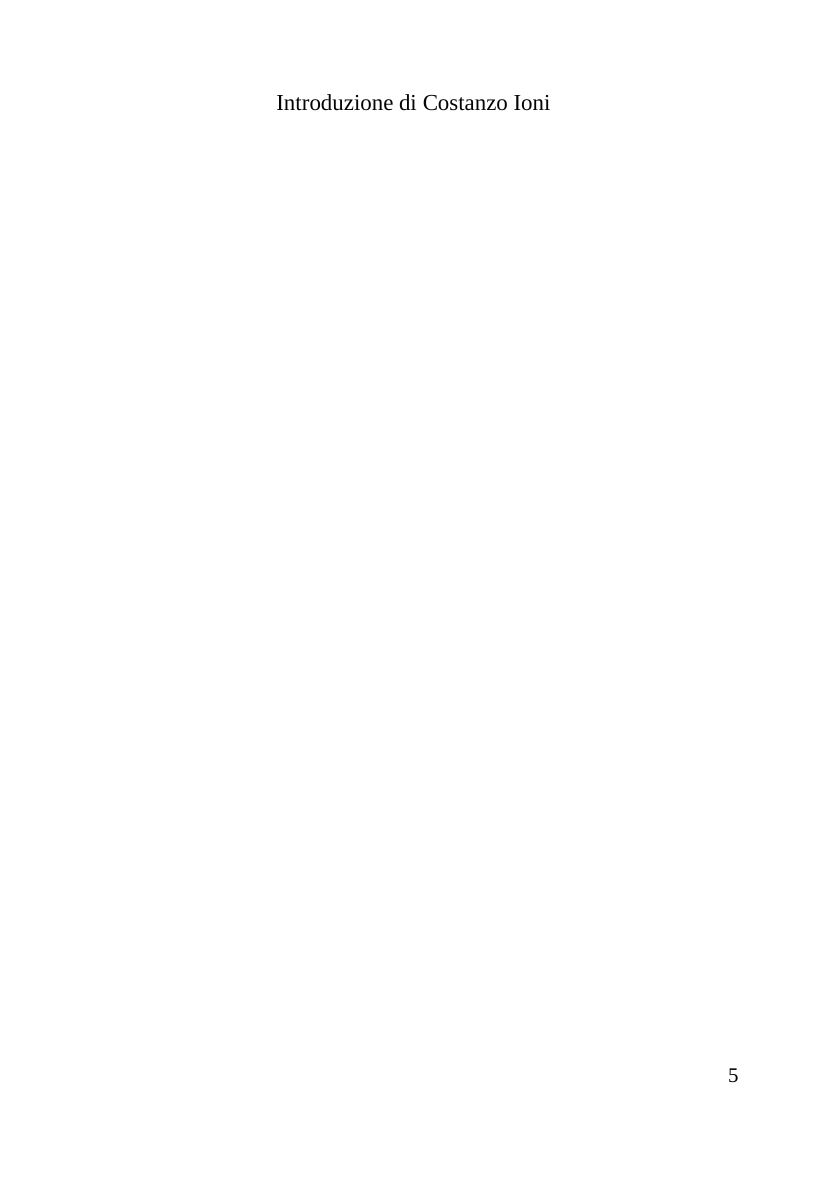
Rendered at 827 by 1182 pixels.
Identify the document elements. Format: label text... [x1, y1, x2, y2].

text Introduzione di Costanzo Ioni [88, 88, 738, 115]
